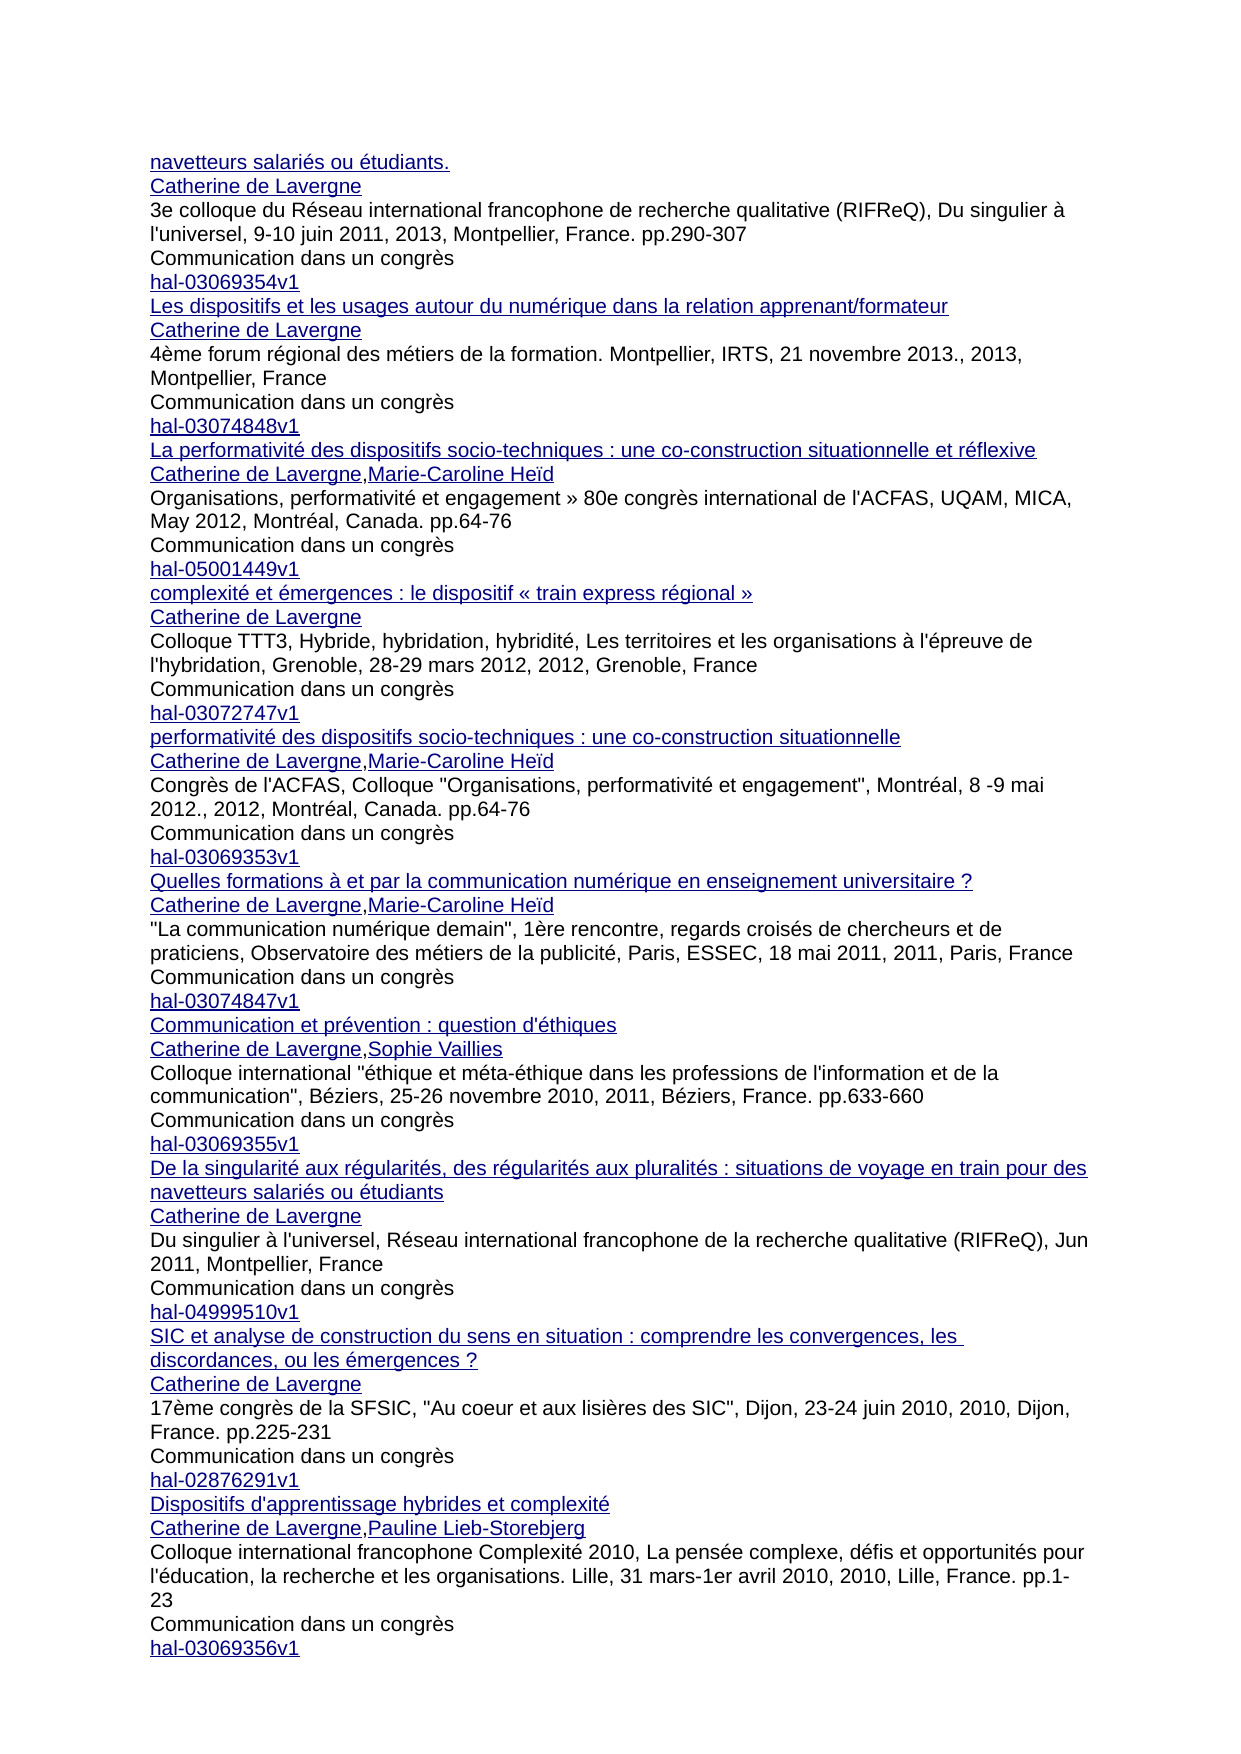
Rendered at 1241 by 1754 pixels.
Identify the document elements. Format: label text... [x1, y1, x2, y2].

table_cell performativité des dispositifs socio-techniques : une co-construction situationnelle Catherine de Lavergne,Marie-Caroline Heïd Congrès de l'ACFAS, Colloque "Organisations, performativité et engagement", Montréal, 8 -9 mai 2012., 2012, Montréal, Canada. pp.64-76 Communication dans un congrès hal-03069353v1 [150, 725, 1090, 869]
table_cell SIC et analyse de construction du sens en situation : comprendre les convergences, les discordances, ou les émergences ? Catherine de Lavergne 17ème congrès de la SFSIC, "Au coeur et aux lisières des SIC", Dijon, 23-24 juin 2010, 2010, Dijon, France. pp.225-231 Communication dans un congrès hal-02876291v1 [150, 1324, 1090, 1492]
table_cell navetteurs salariés ou étudiants. Catherine de Lavergne 3e colloque du Réseau international francophone de recherche qualitative (RIFReQ), Du singulier à l'universel, 9-10 juin 2011, 2013, Montpellier, France. pp.290-307 Communication dans un congrès hal-03069354v1 [150, 150, 1090, 294]
table_cell complexité et émergences : le dispositif « train express régional » Catherine de Lavergne Colloque TTT3, Hybride, hybridation, hybridité, Les territoires et les organisations à l'épreuve de l'hybridation, Grenoble, 28-29 mars 2012, 2012, Grenoble, France Communication dans un congrès hal-03072747v1 [150, 581, 1090, 725]
table_cell La performativité des dispositifs socio-techniques : une co-construction situationnelle et réflexive Catherine de Lavergne,Marie-Caroline Heïd Organisations, performativité et engagement » 80e congrès international de l'ACFAS, UQAM, MICA, May 2012, Montréal, Canada. pp.64-76 Communication dans un congrès hal-05001449v1 [150, 438, 1090, 581]
table_cell De la singularité aux régularités, des régularités aux pluralités : situations de voyage en train pour des navetteurs salariés ou étudiants Catherine de Lavergne Du singulier à l'universel, Réseau international francophone de la recherche qualitative (RIFReQ), Jun 2011, Montpellier, France Communication dans un congrès hal-04999510v1 [150, 1156, 1090, 1324]
table_cell Les dispositifs et les usages autour du numérique dans la relation apprenant/formateur Catherine de Lavergne 4ème forum régional des métiers de la formation. Montpellier, IRTS, 21 novembre 2013., 2013, Montpellier, France Communication dans un congrès hal-03074848v1 [150, 294, 1090, 437]
table_cell Quelles formations à et par la communication numérique en enseignement universitaire ? Catherine de Lavergne,Marie-Caroline Heïd "La communication numérique demain", 1ère rencontre, regards croisés de chercheurs et de praticiens, Observatoire des métiers de la publicité, Paris, ESSEC, 18 mai 2011, 2011, Paris, France Communication dans un congrès hal-03074847v1 [150, 869, 1090, 1012]
table_cell Dispositifs d'apprentissage hybrides et complexité Catherine de Lavergne,Pauline Lieb-Storebjerg Colloque international francophone Complexité 2010, La pensée complexe, défis et opportunités pour l'éducation, la recherche et les organisations. Lille, 31 mars-1er avril 2010, 2010, Lille, France. pp.1-23 Communication dans un congrès hal-03069356v1 [150, 1492, 1090, 1659]
table_cell Communication et prévention : question d'éthiques Catherine de Lavergne,Sophie Vaillies Colloque international "éthique et méta-éthique dans les professions de l'information et de la communication", Béziers, 25-26 novembre 2010, 2011, Béziers, France. pp.633-660 Communication dans un congrès hal-03069355v1 [150, 1013, 1090, 1156]
